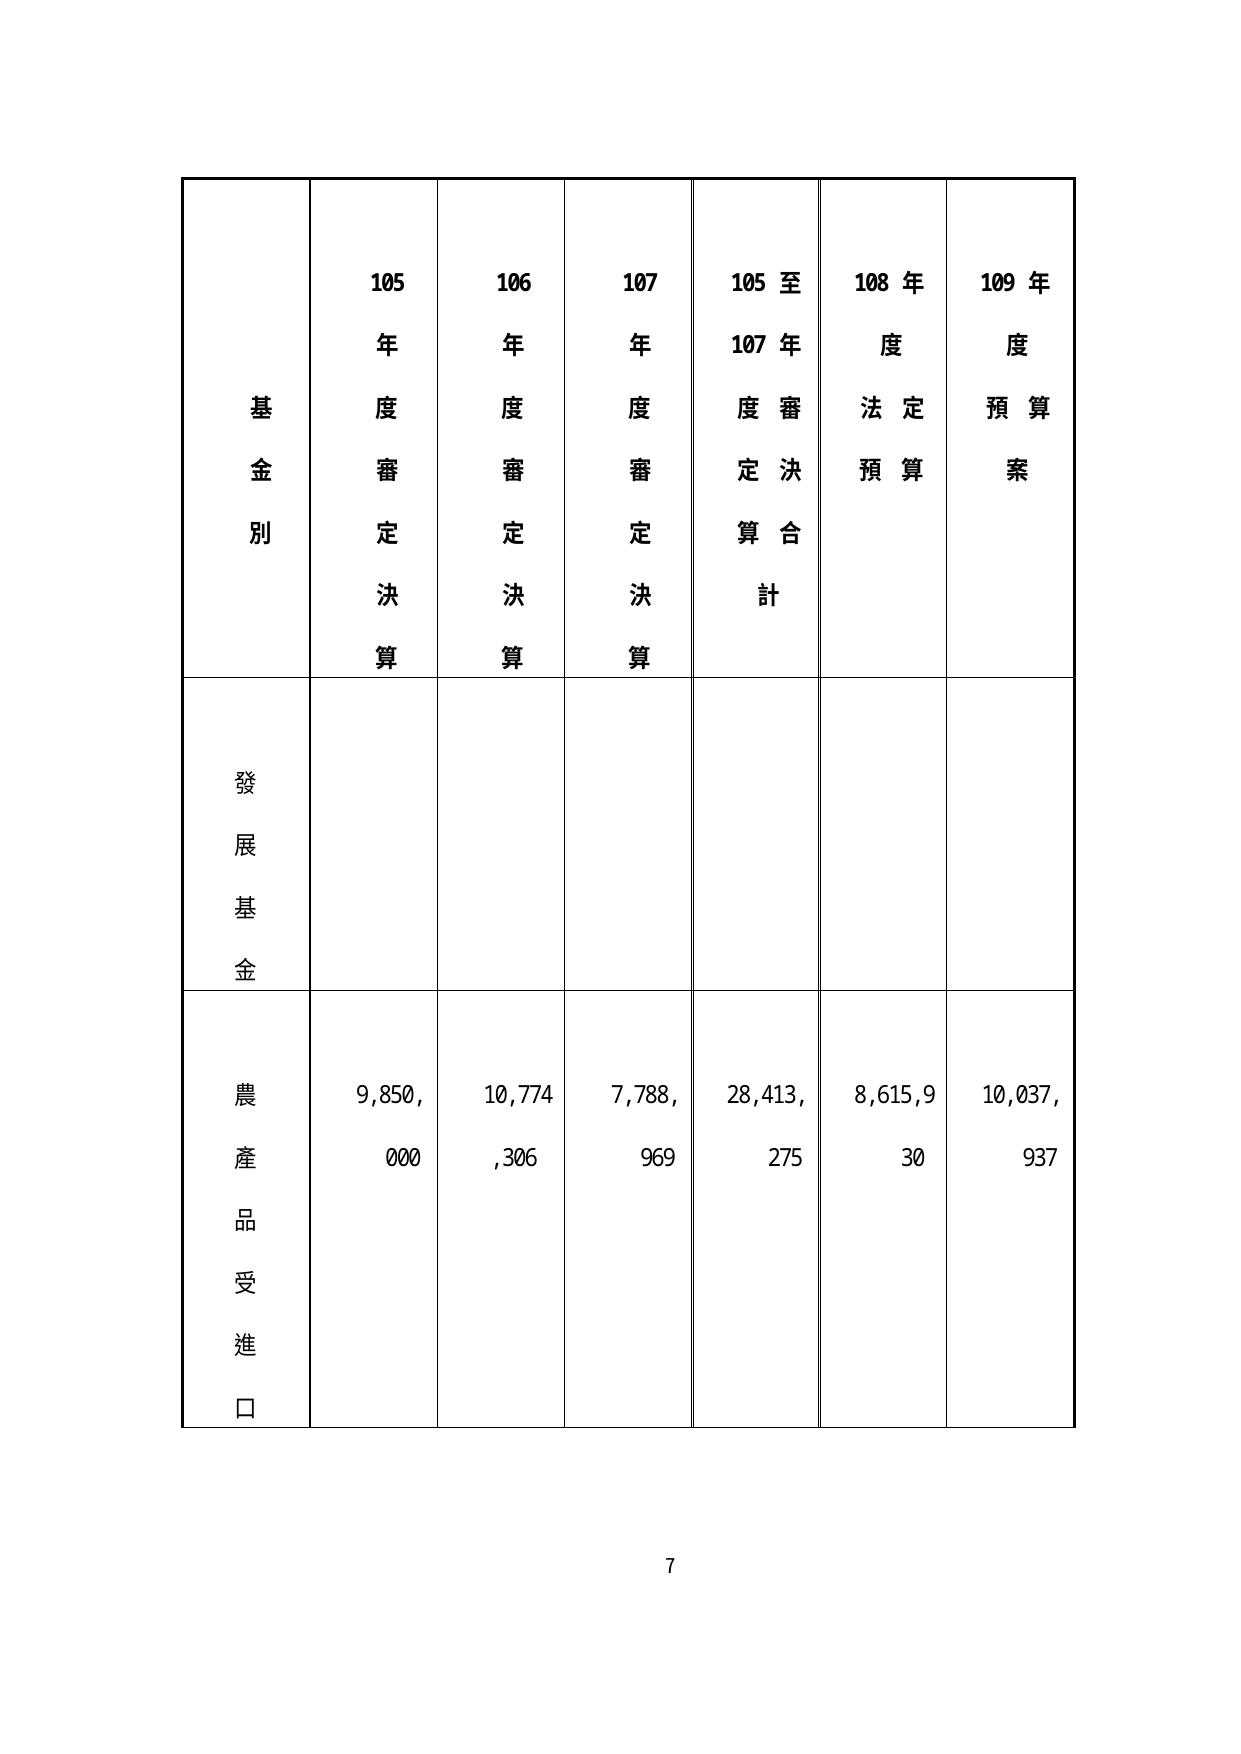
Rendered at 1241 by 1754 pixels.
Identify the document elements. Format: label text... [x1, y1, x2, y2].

table_cell 農產品受進口 [184, 991, 309, 1427]
table_cell [821, 678, 946, 990]
table_header 106年度 審定決算 [438, 180, 564, 677]
table_cell [694, 678, 818, 990]
table_cell [565, 678, 691, 990]
table_cell 10,037,937 [947, 991, 1073, 1427]
table_header 107年度 審定決算 [565, 180, 691, 677]
table_cell 7,788,969 [565, 991, 691, 1427]
table_header 109年度 預算案 [947, 180, 1073, 677]
table_cell [438, 678, 564, 990]
table_cell 28,413,275 [694, 991, 818, 1427]
table_header 105至107年度審定決算合計 [694, 180, 818, 677]
table_header 108年度 法定預算 [821, 180, 946, 677]
table_cell 9,850,000 [311, 991, 437, 1427]
table_cell 10,774,306 [438, 991, 564, 1427]
table_cell [311, 678, 437, 990]
table_cell 發展基金 [184, 678, 309, 990]
table_cell 8,615,930 [821, 991, 946, 1427]
table_header 105年度 審定決算 [311, 180, 437, 677]
table_header 基金別 [184, 180, 309, 677]
table_cell [947, 678, 1073, 990]
